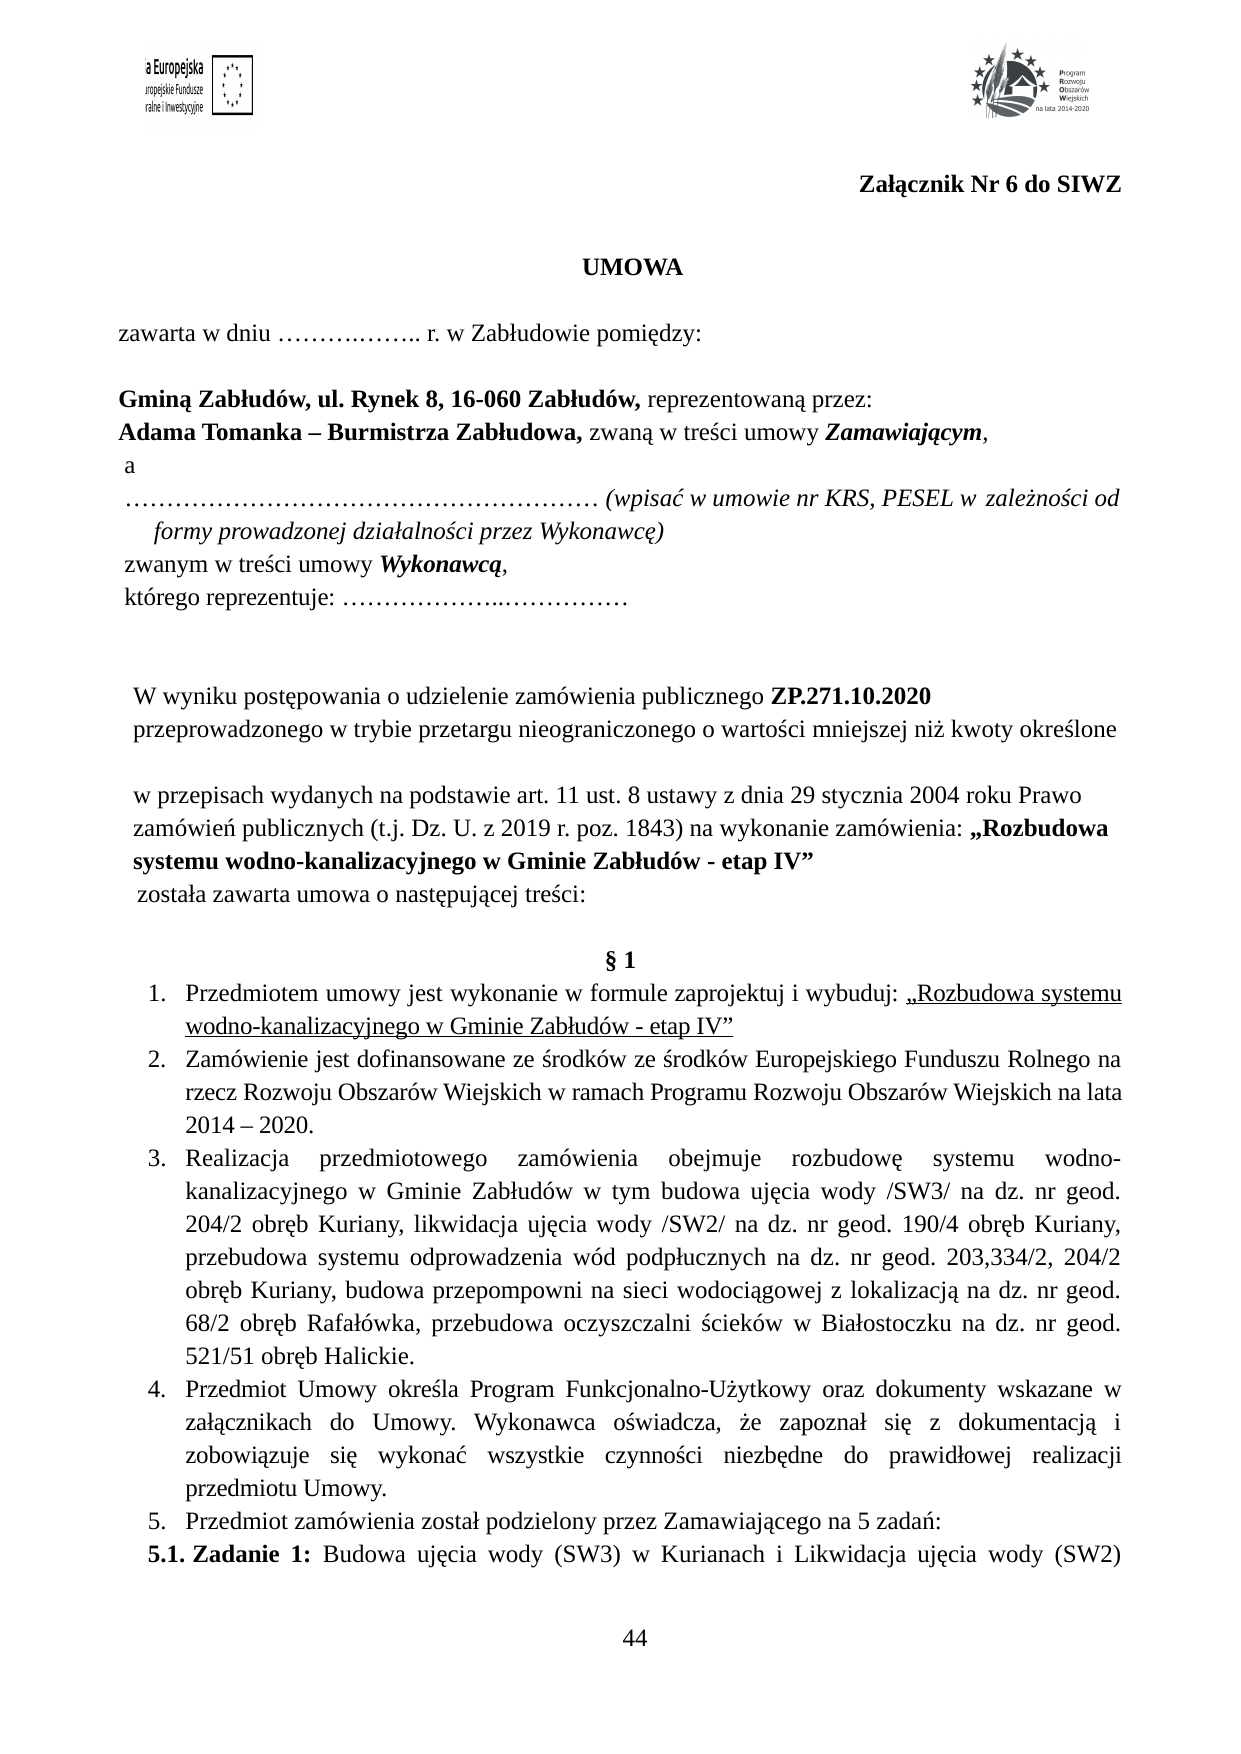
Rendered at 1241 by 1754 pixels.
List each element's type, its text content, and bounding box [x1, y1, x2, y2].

text została zawarta umowa o następującej treści: [118, 879, 1122, 908]
list Przedmiot zamówienia został podzielony przez Zamawiającego na 5 zadań: [148, 1506, 1122, 1535]
list Przedmiot Umowy określa Program Funkcjonalno-Użytkowy oraz dokumenty wskazane w załącznikach do Umowy. Wykonawca oświadcza, że zapoznał się z dokumentacją i zobowiązuje się wykonać wszystkie czynności niezbędne do prawidłowej realizacji przedmiotu Umowy. [148, 1374, 1122, 1502]
text zawarta w dniu ……….…….. r. w Zabłudowie pomiędzy: [118, 318, 1122, 346]
text UMOWA [148, 252, 1122, 280]
text a [124, 450, 1122, 478]
text Załącznik Nr 6 do SIWZ [118, 169, 1122, 198]
text W wyniku postępowania o udzielenie zamówienia publicznego ZP.271.10.2020 przeprowadzonego w trybie przetargu nieograniczonego o wartości mniejszej niż kwoty określone w przepisach wydanych na podstawie art. 11 ust. 8 ustawy z dnia 29 stycznia 2004 roku Prawo zamówień publicznych (t.j. Dz. U. z 2019 r. poz. 1843) na wykonanie zamówienia: „Rozbudowa systemu wodno-kanalizacyjnego w Gminie Zabłudów - etap IV” [133, 681, 1122, 875]
text Adama Tomanka – Burmistrza Zabłudowa, zwaną w treści umowy Zamawiającym, [118, 417, 1122, 445]
list Zamówienie jest dofinansowane ze środków ze środków Europejskiego Funduszu Rolnego na rzecz Rozwoju Obszarów Wiejskich w ramach Programu Rozwoju Obszarów Wiejskich na lata 2014 – 2020. [148, 1044, 1122, 1139]
text § 1 [118, 945, 1122, 974]
text Gminą Zabłudów, ul. Rynek 8, 16-060 Zabłudów, reprezentowaną przez: [118, 384, 1122, 412]
text zwanym w treści umowy Wykonawcą, [124, 549, 1122, 577]
list Przedmiotem umowy jest wykonanie w formule zaprojektuj i wybuduj: „Rozbudowa systemu wodno-kanalizacyjnego w Gminie Zabłudów - etap IV” [148, 978, 1122, 1040]
text którego reprezentuje: ………………..…………… [124, 582, 1122, 611]
text ………………………………………………… (wpisać w umowie nr KRS, PESEL w zależności od formy prowadzonej działalności przez Wykonawcę) [124, 483, 1122, 544]
list Zadanie 1: Budowa ujęcia wody (SW3) w Kurianach i Likwidacja ujęcia wody (SW2) [148, 1539, 1122, 1568]
list Realizacja przedmiotowego zamówienia obejmuje rozbudowę systemu wodno-kanalizacyjnego w Gminie Zabłudów w tym budowa ujęcia wody /SW3/ na dz. nr geod. 204/2 obręb Kuriany, likwidacja ujęcia wody /SW2/ na dz. nr geod. 190/4 obręb Kuriany, przebudowa systemu odprowadzenia wód podpłucznych na dz. nr geod. 203,334/2, 204/2 obręb Kuriany, budowa przepompowni na sieci wodociągowej z lokalizacją na dz. nr geod. 68/2 obręb Rafałówka, przebudowa oczyszczalni ścieków w Białostoczku na dz. nr geod. 521/51 obręb Halickie. [148, 1143, 1122, 1370]
